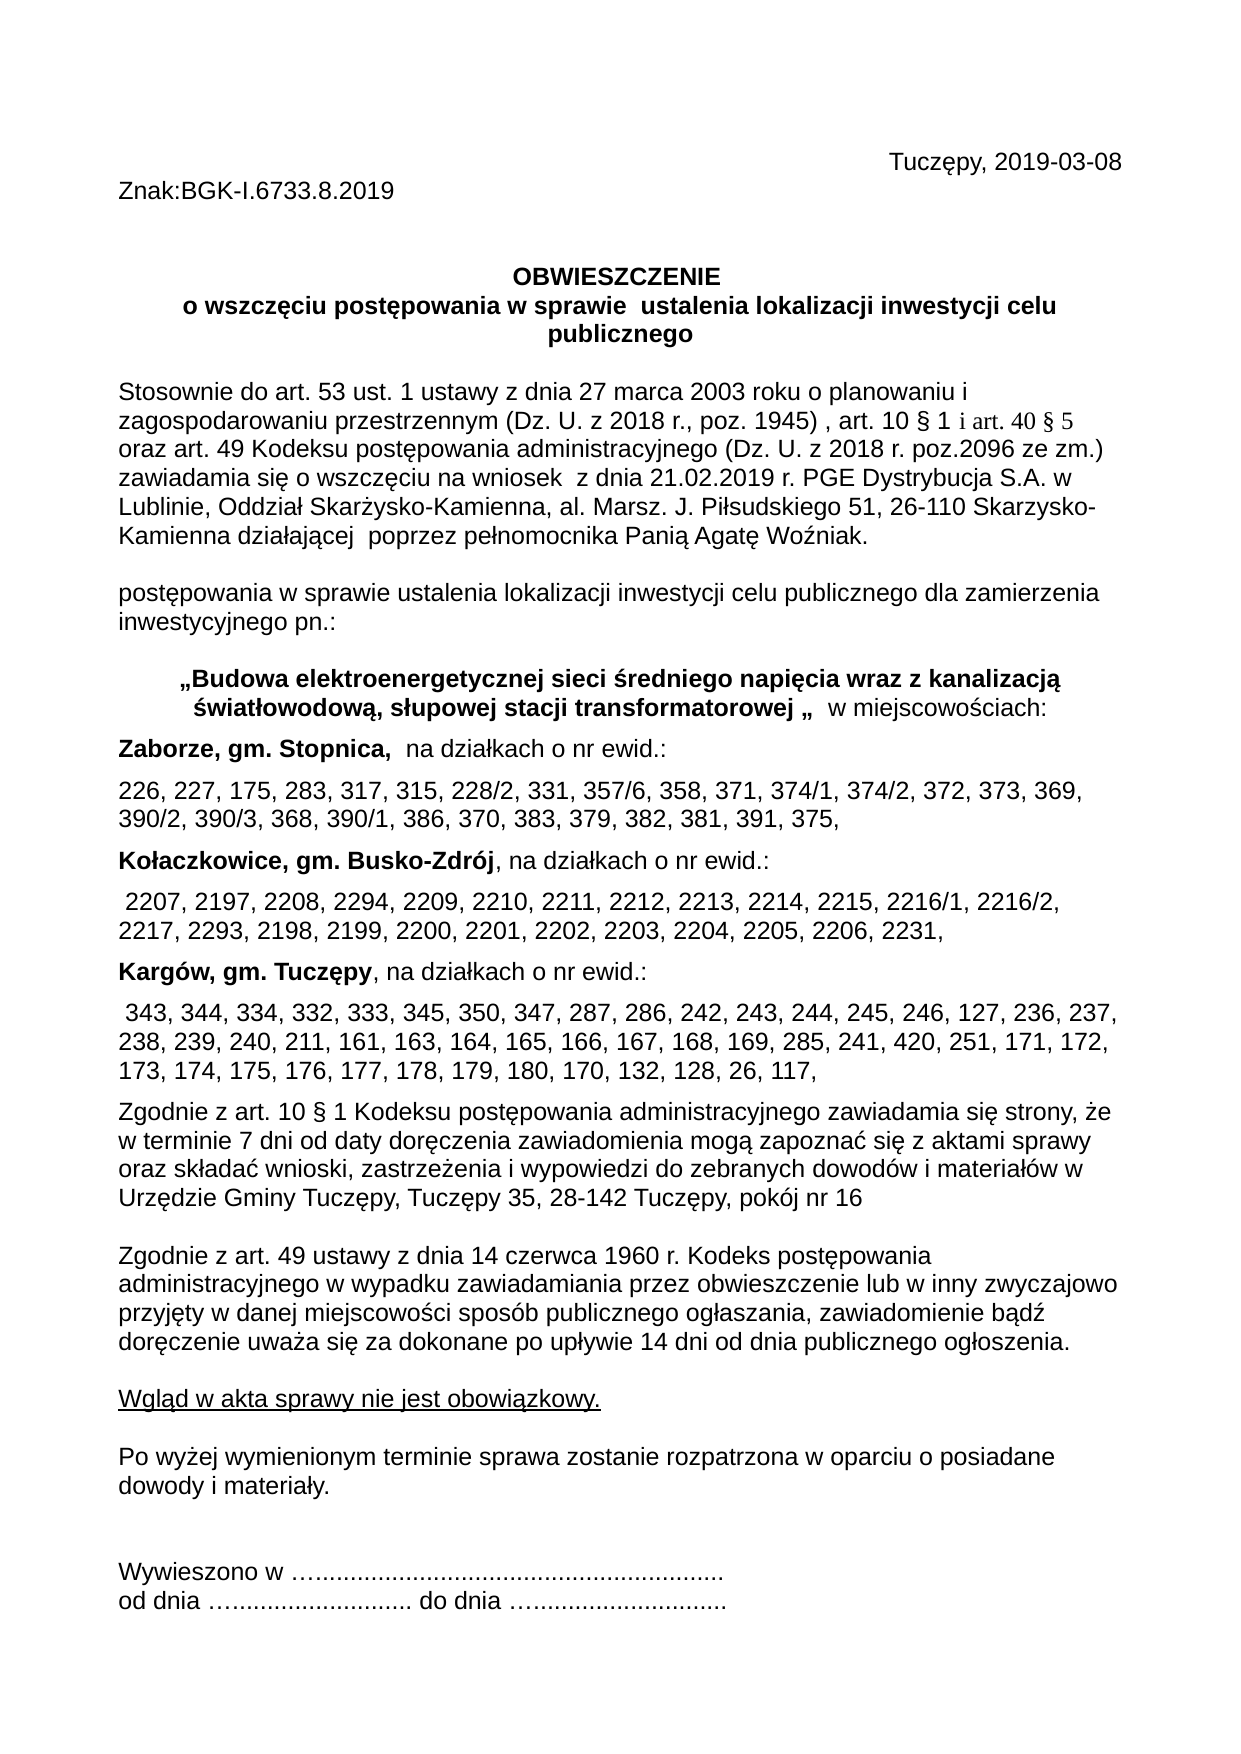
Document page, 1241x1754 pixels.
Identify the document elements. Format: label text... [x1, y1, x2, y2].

text 2207, 2197, 2208, 2294, 2209, 2210, 2211, 2212, 2213, 2214, 2215, 2216/1, 2216/2, 2217, 2293, 2198, 2199, 2200, 2201, 2202, 2203, 2204, 2205, 2206, 2231, [118, 887, 1122, 944]
text Wywieszono w …........................................................... [118, 1557, 1122, 1586]
text Tuczępy, 2019-03-08 [118, 147, 1122, 176]
text „Budowa elektroenergetycznej sieci średniego napięcia wraz z kanalizacją światłowodową, słupowej stacji transformatorowej „ w miejscowościach: [118, 664, 1122, 722]
text 226, 227, 175, 283, 317, 315, 228/2, 331, 357/6, 358, 371, 374/1, 374/2, 372, 373, 369, 390/2, 390/3, 368, 390/1, 386, 370, 383, 379, 382, 381, 391, 375, [118, 776, 1122, 833]
text o wszczęciu postępowania w sprawie ustalenia lokalizacji inwestycji celu publicznego [118, 291, 1122, 348]
text od dnia ….......................... do dnia …............................ [118, 1586, 1122, 1614]
text Kołaczkowice, gm. Busko-Zdrój, na działkach o nr ewid.: [118, 846, 1122, 874]
text 343, 344, 334, 332, 333, 345, 350, 347, 287, 286, 242, 243, 244, 245, 246, 127, 236, 237, 238, 239, 240, 211, 161, 163, 164, 165, 166, 167, 168, 169, 285, 241, 420, 251, 171, 172, 173, 174, 175, 176, 177, 178, 179, 180, 170, 132, 128, 26, 117, [118, 998, 1122, 1084]
text OBWIESZCZENIE [118, 262, 1122, 291]
text Zgodnie z art. 10 § 1 Kodeksu postępowania administracyjnego zawiadamia się strony, że w terminie 7 dni od daty doręczenia zawiadomienia mogą zapoznać się z aktami sprawy oraz składać wnioski, zastrzeżenia i wypowiedzi do zebranych dowodów i materiałów w Urzędzie Gminy Tuczępy, Tuczępy 35, 28-142 Tuczępy, pokój nr 16 [118, 1097, 1122, 1212]
text Znak:BGK-I.6733.8.2019 [118, 176, 1122, 204]
text Zgodnie z art. 49 ustawy z dnia 14 czerwca 1960 r. Kodeks postępowania administracyjnego w wypadku zawiadamiania przez obwieszczenie lub w inny zwyczajowo przyjęty w danej miejscowości sposób publicznego ogłaszania, zawiadomienie bądź doręczenie uważa się za dokonane po upływie 14 dni od dnia publicznego ogłoszenia. [118, 1241, 1122, 1356]
text Stosownie do art. 53 ust. 1 ustawy z dnia 27 marca 2003 roku o planowaniu i zagospodarowaniu przestrzennym (Dz. U. z 2018 r., poz. 1945) , art. 10 § 1 i art. 40 § 5 oraz art. 49 Kodeksu postępowania administracyjnego (Dz. U. z 2018 r. poz.2096 ze zm.) zawiadamia się o wszczęciu na wniosek z dnia 21.02.2019 r. PGE Dystrybucja S.A. w Lublinie, Oddział Skarżysko-Kamienna, al. Marsz. J. Piłsudskiego 51, 26-110 Skarzysko-Kamienna działającej poprzez pełnomocnika Panią Agatę Woźniak. [118, 377, 1122, 549]
text Kargów, gm. Tuczępy, na działkach o nr ewid.: [118, 957, 1122, 986]
text postępowania w sprawie ustalenia lokalizacji inwestycji celu publicznego dla zamierzenia inwestycyjnego pn.: [118, 578, 1122, 636]
text Wgląd w akta sprawy nie jest obowiązkowy. [118, 1384, 1122, 1413]
text Zaborze, gm. Stopnica, na działkach o nr ewid.: [118, 734, 1122, 763]
text Po wyżej wymienionym terminie sprawa zostanie rozpatrzona w oparciu o posiadane dowody i materiały. [118, 1442, 1122, 1499]
